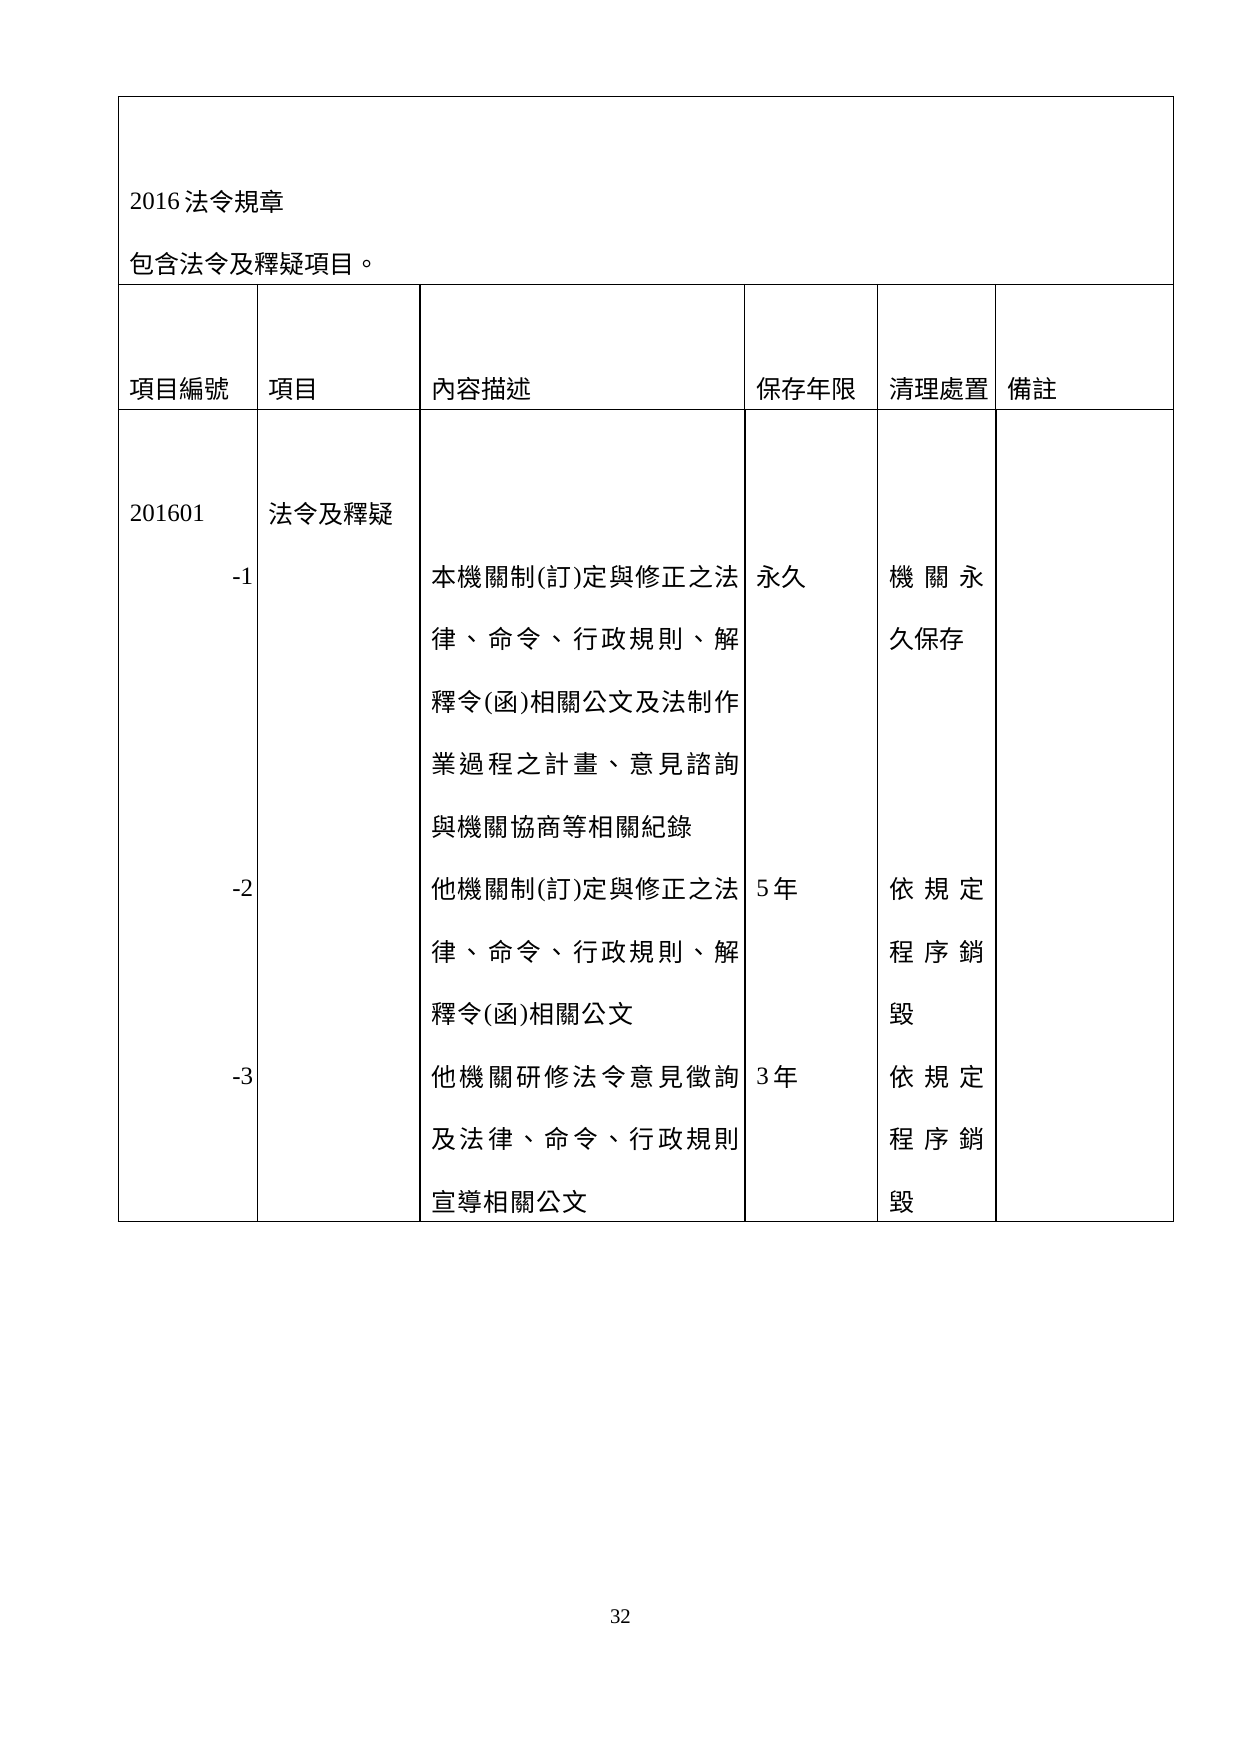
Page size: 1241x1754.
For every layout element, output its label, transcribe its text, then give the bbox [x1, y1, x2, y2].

table_cell 依規定程序銷毀 [878, 846, 995, 1034]
table_cell 本機關制(訂)定與修正之法律、命令、行政規則、解釋令(函)相關公文及法制作業過程之計畫、意見諮詢與機關協商等相關紀錄 [421, 534, 744, 846]
table_header 2016法令規章 包含法令及釋疑項目。 [119, 97, 1173, 284]
table_cell 永久 [746, 534, 877, 846]
table_cell [258, 846, 419, 1034]
table_cell [997, 1034, 1173, 1221]
table_cell 5年 [746, 846, 877, 1034]
table_cell -2 [119, 846, 257, 1034]
table_cell 法令及釋疑 [258, 410, 419, 534]
table_cell 清理處置 [878, 285, 995, 409]
table_cell 保存年限 [745, 285, 877, 409]
table_cell 備註 [996, 285, 1173, 409]
table_cell 項目編號 [119, 285, 257, 409]
table_cell 機關永久保存 [878, 534, 995, 846]
table_cell [258, 534, 419, 846]
table_cell 依規定程序銷毀 [878, 1034, 995, 1221]
table_cell [997, 846, 1173, 1034]
table_cell 201601 [119, 410, 257, 534]
table_cell [997, 410, 1173, 534]
table_cell [746, 410, 877, 534]
table_cell 他機關研修法令意見徵詢及法律、命令、行政規則宣導相關公文 [421, 1034, 744, 1221]
table_cell [421, 410, 744, 534]
table_cell 他機關制(訂)定與修正之法律、命令、行政規則、解釋令(函)相關公文 [421, 846, 744, 1034]
table_cell -3 [119, 1034, 257, 1221]
table_cell [258, 1034, 419, 1221]
table_cell [878, 410, 995, 534]
table_cell 內容描述 [421, 285, 744, 409]
table_cell -1 [119, 534, 257, 846]
table_cell 項目 [258, 285, 419, 409]
table_cell [997, 534, 1173, 846]
table_cell 3年 [746, 1034, 877, 1221]
